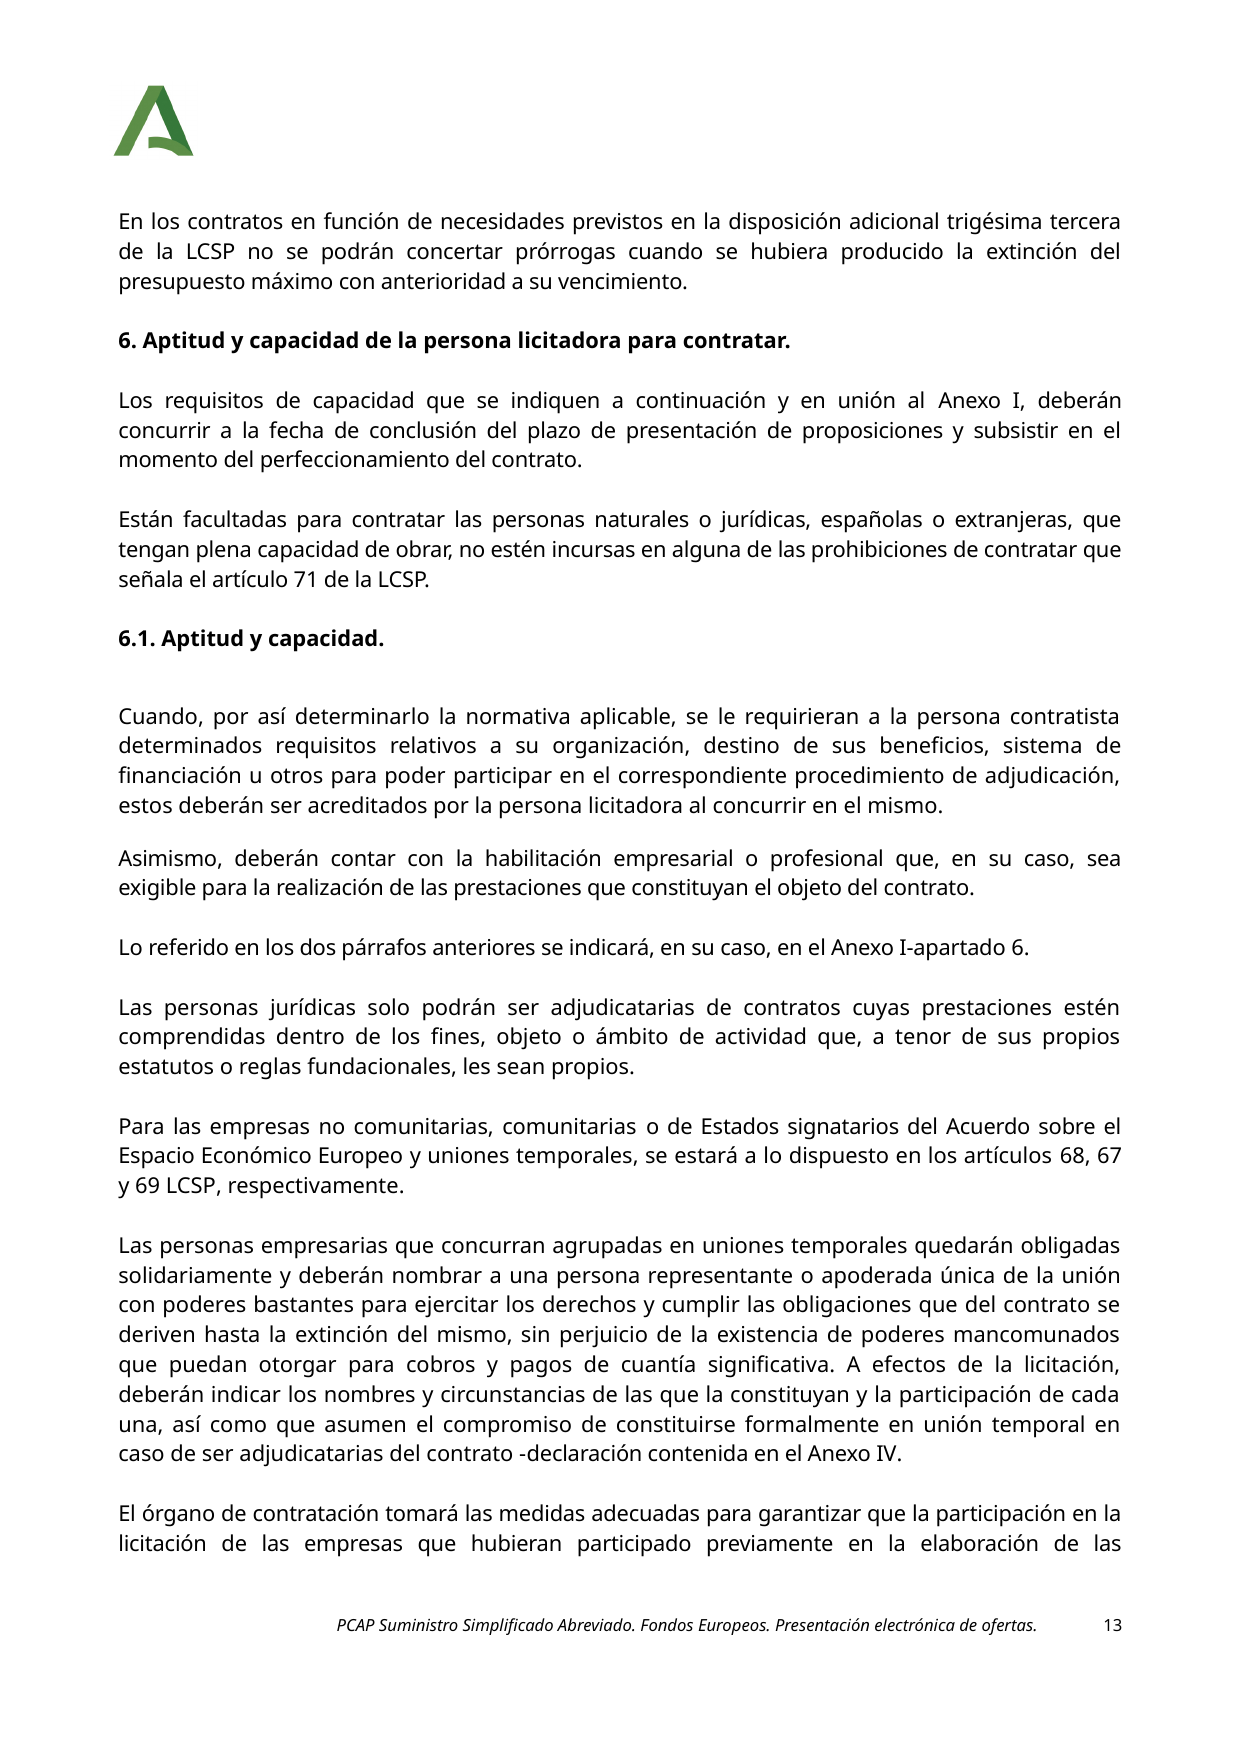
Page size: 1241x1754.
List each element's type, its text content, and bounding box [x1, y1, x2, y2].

text Lo referido en los dos párrafos anteriores se indicará, en su caso, en el Anexo I-apartado 6. [118, 932, 1122, 962]
picture [109, 81, 198, 160]
subtitle 6.1. Aptitud y capacidad. [118, 623, 1122, 653]
text Las personas jurídicas solo podrán ser adjudicatarias de contratos cuyas prestaciones estén comprendidas dentro de los fines, objeto o ámbito de actividad que, a tenor de sus propios estatutos o reglas fundacionales, les sean propios. [118, 991, 1122, 1081]
text Los requisitos de capacidad que se indiquen a continuación y en unión al Anexo I, deberán concurrir a la fecha de conclusión del plazo de presentación de proposiciones y subsistir en el momento del perfeccionamiento del contrato. [118, 385, 1122, 474]
text Asimismo, deberán contar con la habilitación empresarial o profesional que, en su caso, sea exigible para la realización de las prestaciones que constituyan el objeto del contrato. [118, 842, 1122, 902]
text En los contratos en función de necesidades previstos en la disposición adicional trigésima tercera de la LCSP no se podrán concertar prórrogas cuando se hubiera producido la extinción del presupuesto máximo con anterioridad a su vencimiento. [118, 206, 1122, 296]
text Están facultadas para contratar las personas naturales o jurídicas, españolas o extranjeras, que tengan plena capacidad de obrar, no estén incursas en alguna de las prohibiciones de contratar que señala el artículo 71 de la LCSP. [118, 504, 1122, 593]
text Cuando, por así determinarlo la normativa aplicable, se le requirieran a la persona contratista determinados requisitos relativos a su organización, destino de sus beneficios, sistema de financiación u otros para poder participar en el correspondiente procedimiento de adjudicación, estos deberán ser acreditados por la persona licitadora al concurrir en el mismo. [118, 701, 1122, 820]
subtitle 6. Aptitud y capacidad de la persona licitadora para contratar. [118, 325, 1122, 355]
text Las personas empresarias que concurran agrupadas en uniones temporales quedarán obligadas solidariamente y deberán nombrar a una persona representante o apoderada única de la unión con poderes bastantes para ejercitar los derechos y cumplir las obligaciones que del contrato se deriven hasta la extinción del mismo, sin perjuicio de la existencia de poderes mancomunados que puedan otorgar para cobros y pagos de cuantía significativa. A efectos de la licitación, deberán indicar los nombres y circunstancias de las que la constituyan y la participación de cada una, así como que asumen el compromiso de constituirse formalmente en unión temporal en caso de ser adjudicatarias del contrato -declaración contenida en el Anexo IV. [118, 1230, 1122, 1468]
text El órgano de contratación tomará las medidas adecuadas para garantizar que la participación en la licitación de las empresas que hubieran participado previamente en la elaboración de las [118, 1498, 1122, 1557]
text Para las empresas no comunitarias, comunitarias o de Estados signatarios del Acuerdo sobre el Espacio Económico Europeo y uniones temporales, se estará a lo dispuesto en los artículos 68, 67 y 69 LCSP, respectivamente. [118, 1111, 1122, 1200]
